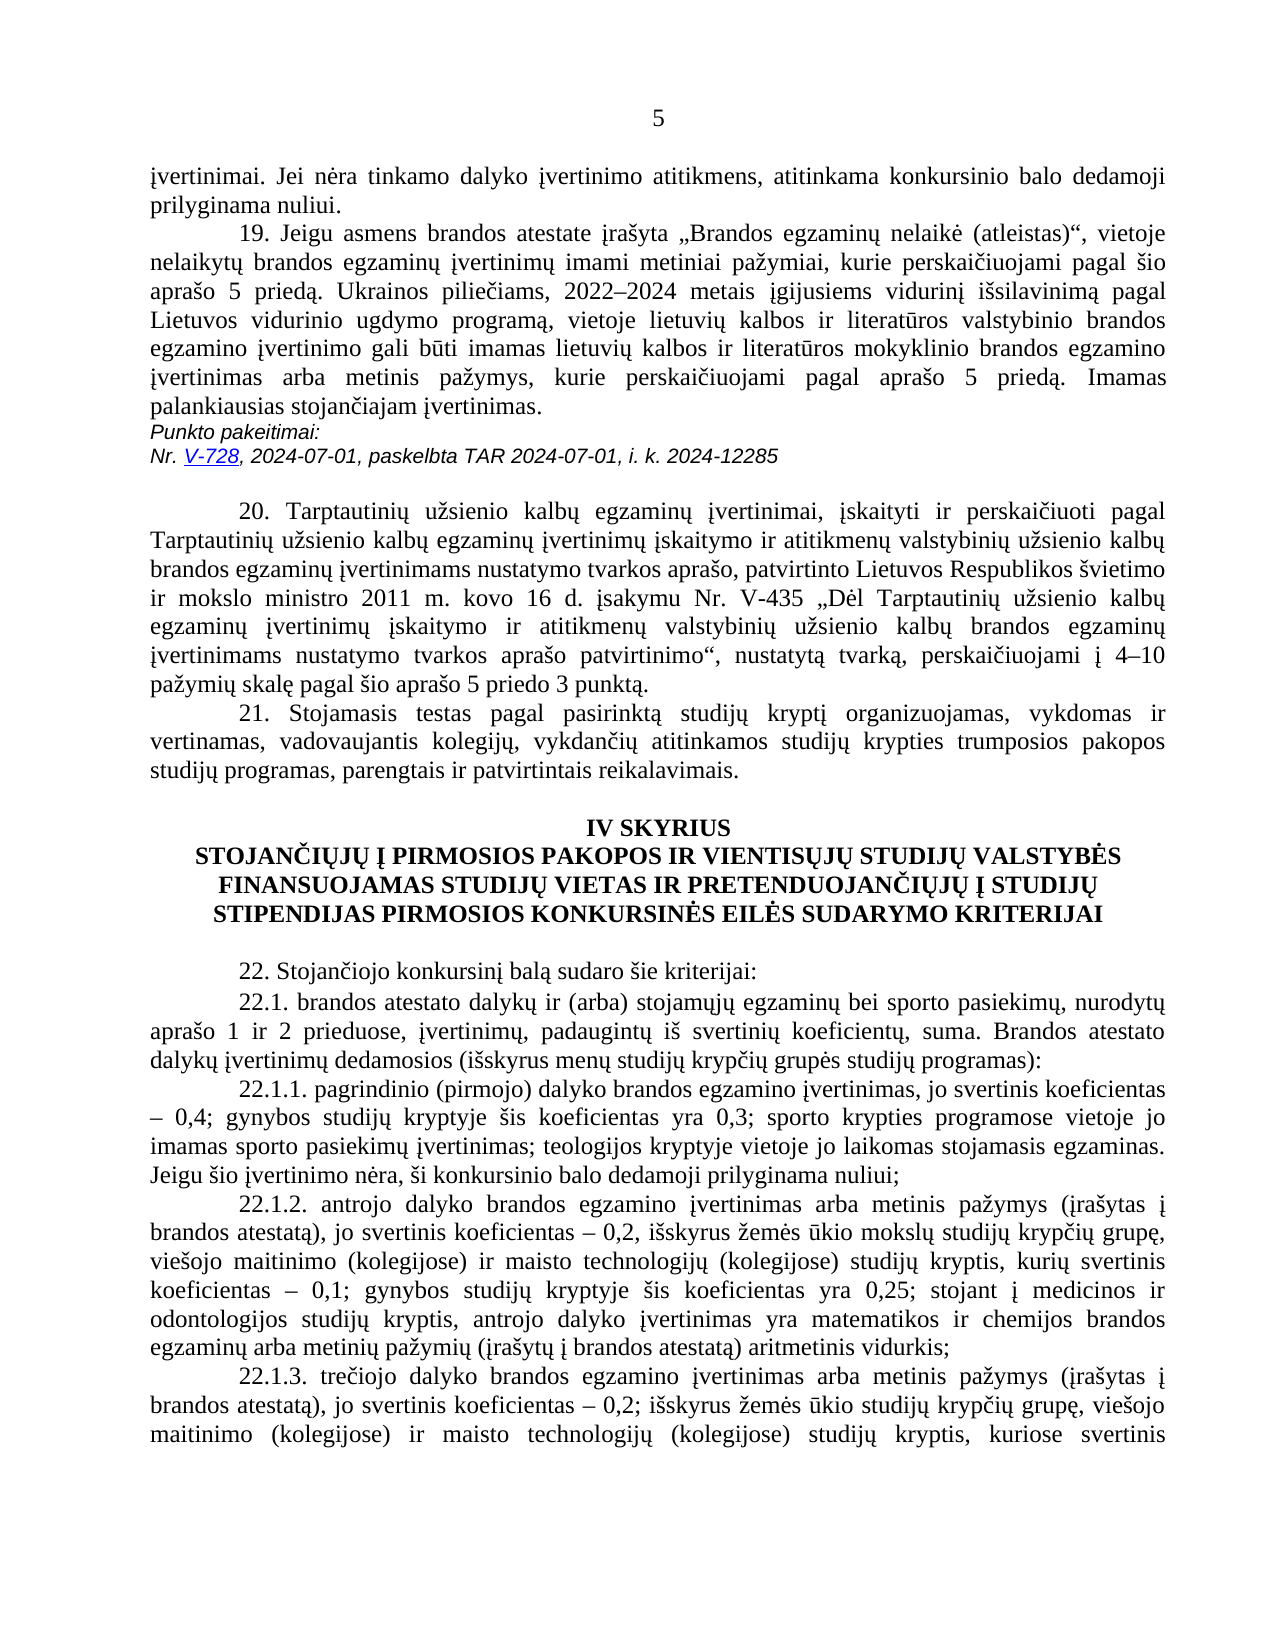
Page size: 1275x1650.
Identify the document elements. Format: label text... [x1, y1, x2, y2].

text 20. Tarptautinių užsienio kalbų egzaminų įvertinimai, įskaityti ir perskaičiuoti pagal Tarptautinių užsienio kalbų egzaminų įvertinimų įskaitymo ir atitikmenų valstybinių užsienio kalbų brandos egzaminų įvertinimams nustatymo tvarkos aprašo, patvirtinto Lietuvos Respublikos švietimo ir mokslo ministro 2011 m. kovo 16 d. įsakymu Nr. V-435 „Dėl Tarptautinių užsienio kalbų egzaminų įvertinimų įskaitymo ir atitikmenų valstybinių užsienio kalbų brandos egzaminų įvertinimams nustatymo tvarkos aprašo patvirtinimo“, nustatytą tvarką, perskaičiuojami į 4–10 pažymių skalę pagal šio aprašo 5 priedo 3 punktą. [150, 496, 1167, 698]
text įvertinimai. Jei nėra tinkamo dalyko įvertinimo atitikmens, atitinkama konkursinio balo dedamoji prilyginama nuliui. [150, 161, 1167, 218]
text IV SKYRIUS [150, 813, 1167, 841]
text 21. Stojamasis testas pagal pasirinktą studijų kryptį organizuojamas, vykdomas ir vertinamas, vadovaujantis kolegijų, vykdančių atitinkamos studijų krypties trumposios pakopos studijų programas, parengtais ir patvirtintais reikalavimais. [150, 698, 1167, 784]
text 22.1. brandos atestato dalykų ir (arba) stojamųjų egzaminų bei sporto pasiekimų, nurodytų aprašo 1 ir 2 prieduose, įvertinimų, padaugintų iš svertinių koeficientų, suma. Brandos atestato dalykų įvertinimų dedamosios (išskyrus menų studijų krypčių grupės studijų programas): [150, 987, 1167, 1074]
text 19. Jeigu asmens brandos atestate įrašyta „Brandos egzaminų nelaikė (atleistas)“, vietoje nelaikytų brandos egzaminų įvertinimų imami metiniai pažymiai, kurie perskaičiuojami pagal šio aprašo 5 priedą. Ukrainos piliečiams, 2022–2024 metais įgijusiems vidurinį išsilavinimą pagal Lietuvos vidurinio ugdymo programą, vietoje lietuvių kalbos ir literatūros valstybinio brandos egzamino įvertinimo gali būti imamas lietuvių kalbos ir literatūros mokyklinio brandos egzamino įvertinimas arba metinis pažymys, kurie perskaičiuojami pagal aprašo 5 priedą. Imamas palankiausias stojančiajam įvertinimas. [150, 218, 1167, 420]
text 22. Stojančiojo konkursinį balą sudaro šie kriterijai: [150, 956, 1167, 985]
text Punkto pakeitimai: [150, 420, 1167, 444]
text 22.1.3. trečiojo dalyko brandos egzamino įvertinimas arba metinis pažymys (įrašytas į brandos atestatą), jo svertinis koeficientas – 0,2; išskyrus žemės ūkio studijų krypčių grupę, viešojo maitinimo (kolegijose) ir maisto technologijų (kolegijose) studijų kryptis, kuriose svertinis [150, 1361, 1167, 1447]
text sTOJANČIŲJŲ Į PIRMOSIOS PAKOPOS IR VIENTISŲJŲ STUDIJŲ VALSTYBĖS FINANSUOJAMAS STUDIJŲ VIETAS IR pretenduojančiųjų į STUDIJŲ STIPENDIJAS PIRMOSIOS KONKURSINĖS EILĖS SUDARYMO KRITERIJAI [150, 841, 1167, 928]
text Nr. V-728, 2024-07-01, paskelbta TAR 2024-07-01, i. k. 2024-12285 [150, 444, 1167, 468]
text 22.1.1. pagrindinio (pirmojo) dalyko brandos egzamino įvertinimas, jo svertinis koeficientas – 0,4; gynybos studijų kryptyje šis koeficientas yra 0,3; sporto krypties programose vietoje jo imamas sporto pasiekimų įvertinimas; teologijos kryptyje vietoje jo laikomas stojamasis egzaminas. Jeigu šio įvertinimo nėra, ši konkursinio balo dedamoji prilyginama nuliui; [150, 1074, 1167, 1189]
text 22.1.2. antrojo dalyko brandos egzamino įvertinimas arba metinis pažymys (įrašytas į brandos atestatą), jo svertinis koeficientas – 0,2, išskyrus žemės ūkio mokslų studijų krypčių grupę, viešojo maitinimo (kolegijose) ir maisto technologijų (kolegijose) studijų kryptis, kurių svertinis koeficientas – 0,1; gynybos studijų kryptyje šis koeficientas yra 0,25; stojant į medicinos ir odontologijos studijų kryptis, antrojo dalyko įvertinimas yra matematikos ir chemijos brandos egzaminų arba metinių pažymių (įrašytų į brandos atestatą) aritmetinis vidurkis; [150, 1189, 1167, 1361]
